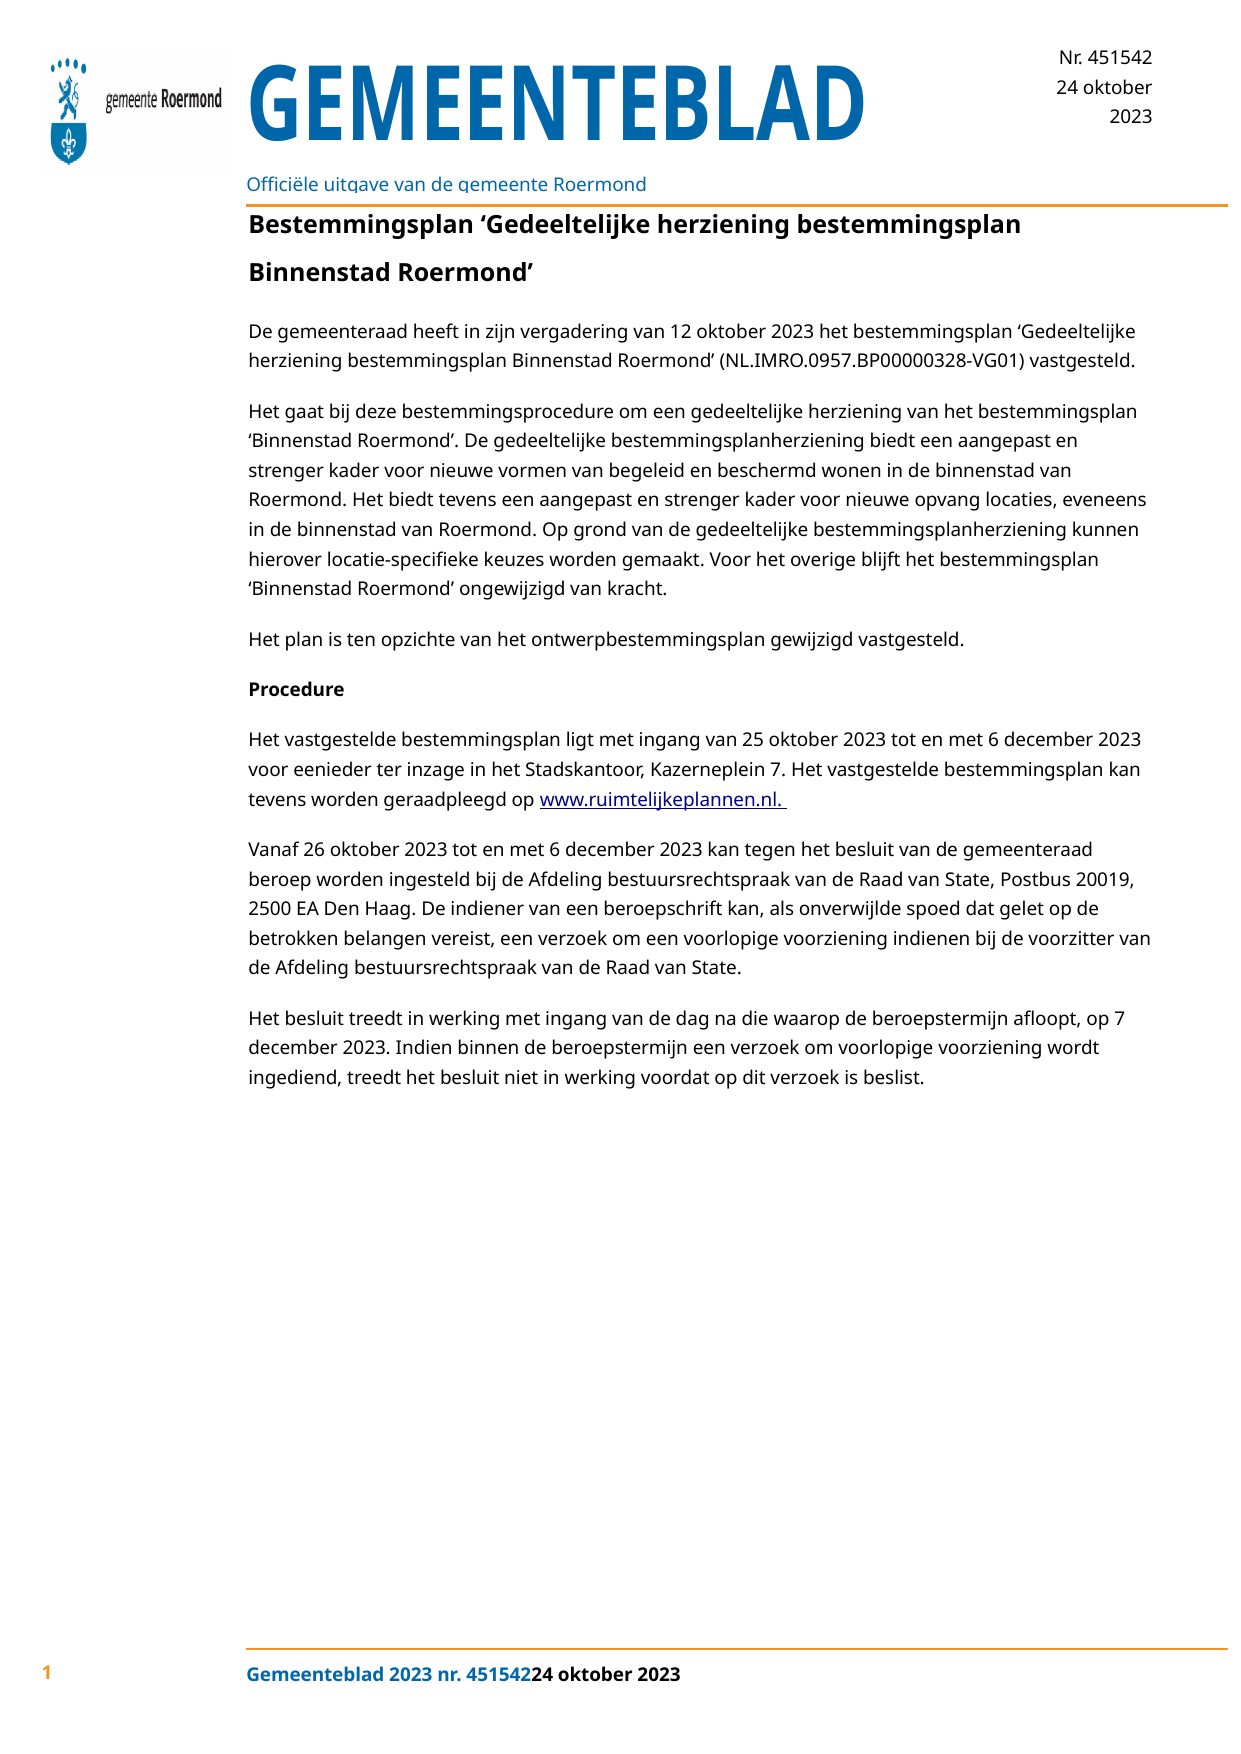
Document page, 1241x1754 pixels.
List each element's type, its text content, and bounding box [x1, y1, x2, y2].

text Vanaf 26 oktober 2023 tot en met 6 december 2023 kan tegen het besluit van de gemeenteraad beroep worden ingesteld bij de Afdeling bestuursrechtspraak van de Raad van State, Postbus 20019, 2500 EA Den Haag. De indiener van een beroepschrift kan, als onverwijlde spoed dat gelet op de betrokken belangen vereist, een verzoek om een voorlopige voorziening indienen bij de voorzitter van de Afdeling bestuursrechtspraak van de Raad van State. [248, 836, 1152, 980]
text Bestemmingsplan ‘Gedeeltelijke herziening bestemmingsplan Binnenstad Roermond’ [248, 207, 1152, 288]
text Het gaat bij deze bestemmingsprocedure om een gedeeltelijke herziening van het bestemmingsplan ‘Binnenstad Roermond’. De gedeeltelijke bestemmingsplanherziening biedt een aangepast en strenger kader voor nieuwe vormen van begeleid en beschermd wonen in de binnenstad van Roermond. Het biedt tevens een aangepast en strenger kader voor nieuwe opvang locaties, eveneens in de binnenstad van Roermond. Op grond van de gedeeltelijke bestemmingsplanherziening kunnen hierover locatie-specifieke keuzes worden gemaakt. Voor het overige blijft het bestemmingsplan ‘Binnenstad Roermond’ ongewijzigd van kracht. [248, 398, 1152, 601]
text Het vastgestelde bestemmingsplan ligt met ingang van 25 oktober 2023 tot en met 6 december 2023 voor eenieder ter inzage in het Stadskantoor, Kazerneplein 7. Het vastgestelde bestemmingsplan kan tevens worden geraadpleegd op www.ruimtelijkeplannen.nl. [248, 727, 1152, 812]
text De gemeenteraad heeft in zijn vergadering van 12 oktober 2023 het bestemmingsplan ‘Gedeeltelijke herziening bestemmingsplan Binnenstad Roermond’ (NL.IMRO.0957.BP00000328-VG01) vastgesteld. [248, 318, 1152, 373]
picture [41, 47, 231, 172]
text Het besluit treedt in werking met ingang van de dag na die waarop de beroepstermijn afloopt, op 7 december 2023. Indien binnen de beroepstermijn een verzoek om voorlopige voorziening wordt ingediend, treedt het besluit niet in werking voordat op dit verzoek is beslist. [248, 1005, 1152, 1090]
text Het plan is ten opzichte van het ontwerpbestemmingsplan gewijzigd vastgesteld. [248, 626, 1152, 652]
text Procedure [248, 676, 1152, 702]
